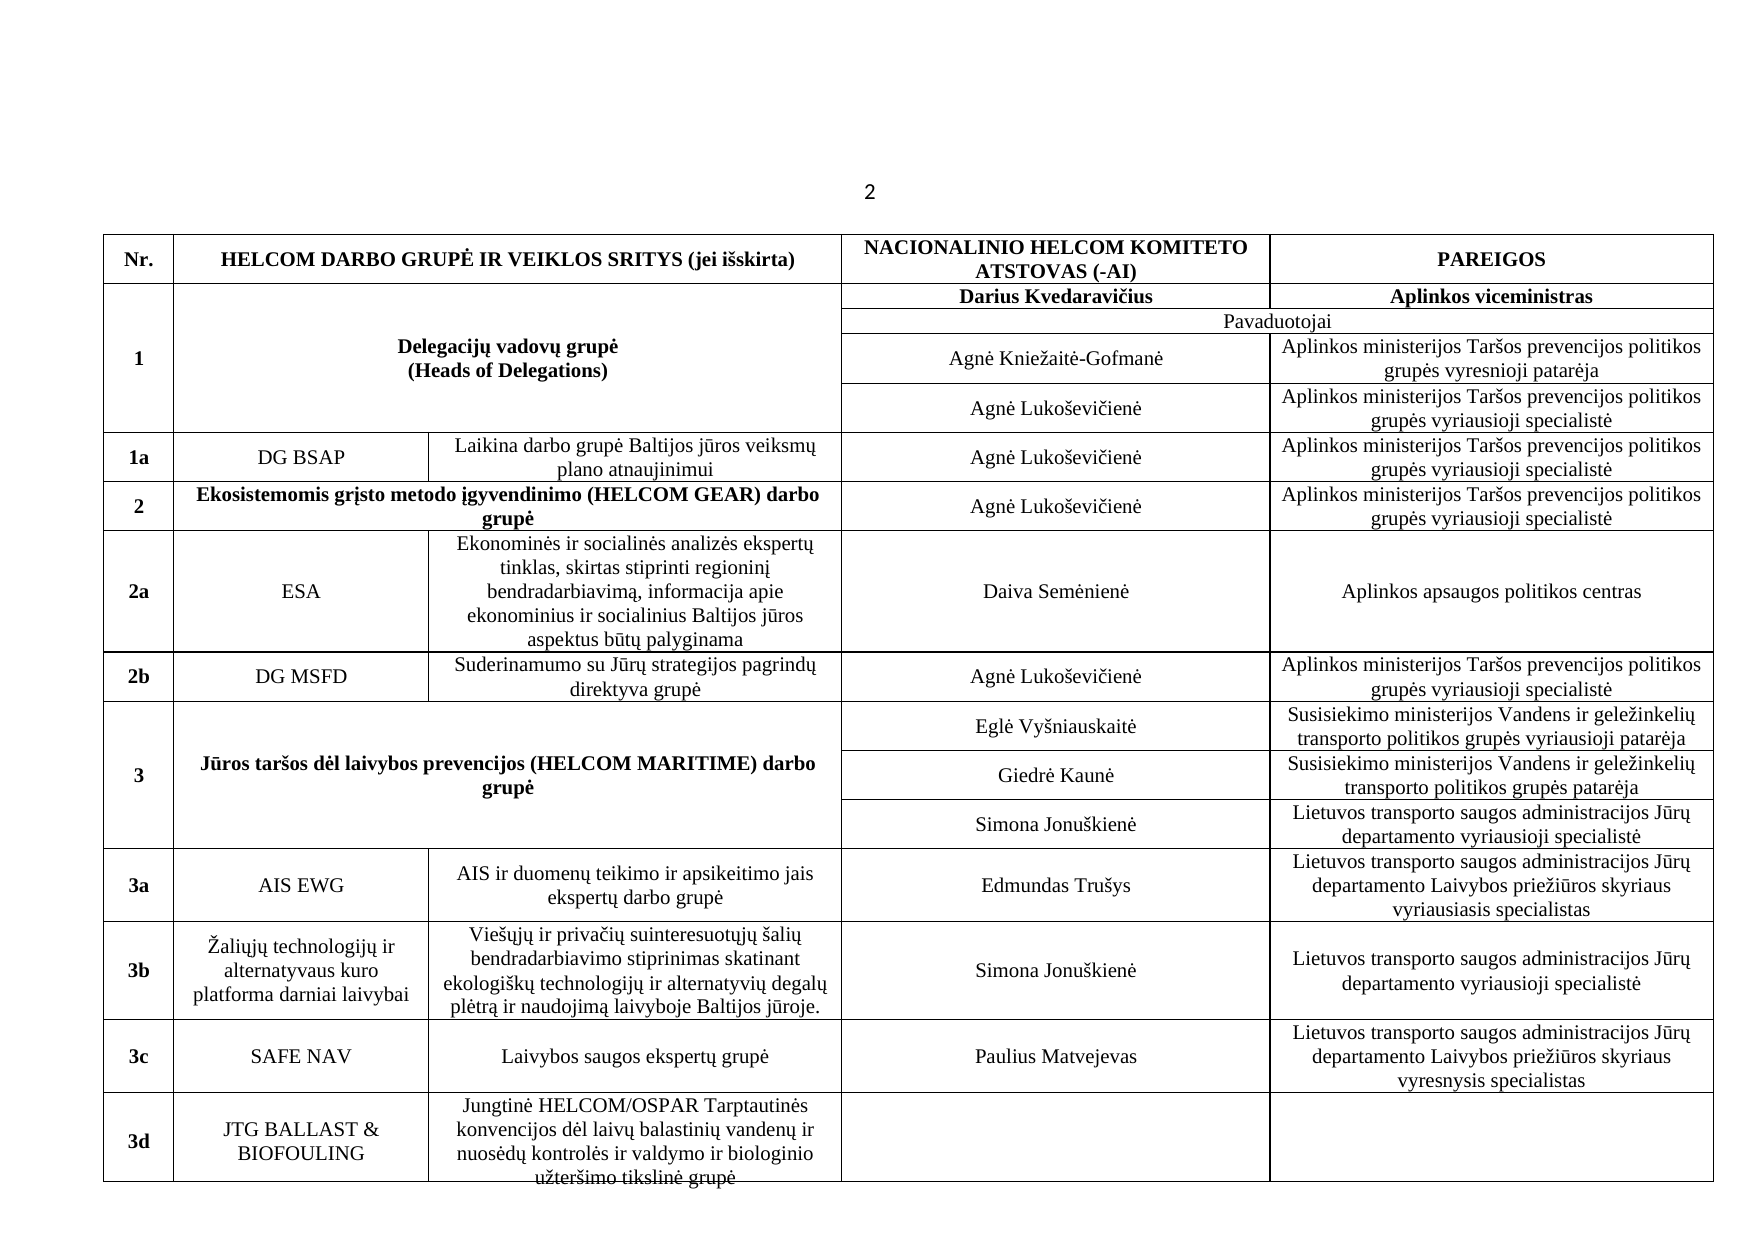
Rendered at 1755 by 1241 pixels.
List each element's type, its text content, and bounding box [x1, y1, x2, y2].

table_cell Suderinamumo su Jūrų strategijos pagrindų direktyva grupė [429, 653, 841, 701]
table_cell [842, 1093, 1269, 1181]
table_cell ESA [174, 531, 428, 651]
table_cell Viešųjų ir privačių suinteresuotųjų šalių bendradarbiavimo stiprinimas skatinant ekologiškų technologijų ir alternatyvių degalų plėtrą ir naudojimą laivyboje Baltijos jūroje. [429, 922, 841, 1018]
table_cell DG BSAP [174, 433, 428, 481]
table_cell Agnė Lukoševičienė [842, 384, 1269, 432]
table_cell Susisiekimo ministerijos Vandens ir geležinkelių transporto politikos grupės vyriausioji patarėja [1271, 702, 1713, 750]
table_cell Daiva Semėnienė [842, 531, 1269, 651]
table_cell Paulius Matvejevas [842, 1020, 1269, 1092]
table_cell Aplinkos ministerijos Taršos prevencijos politikos grupės vyresnioji patarėja [1271, 334, 1713, 382]
table_cell Edmundas Trušys [842, 849, 1269, 921]
table_cell Jungtinė HELCOM/OSPAR Tarptautinės konvencijos dėl laivų balastinių vandenų ir nuosėdų kontrolės ir valdymo ir biologinio užteršimo tikslinė grupė [429, 1093, 841, 1181]
table_cell Eglė Vyšniauskaitė [842, 702, 1269, 750]
table_cell 3a [104, 849, 173, 921]
table_cell Aplinkos ministerijos Taršos prevencijos politikos grupės vyriausioji specialistė [1271, 433, 1713, 481]
table_header NACIONALINIO HELCOM KOMITETO ATSTOVAS (-AI) [842, 235, 1269, 283]
table_cell Agnė Lukoševičienė [842, 433, 1269, 481]
table_cell Žaliųjų technologijų ir alternatyvaus kuro platforma darniai laivybai [174, 922, 428, 1018]
table_cell Jūros taršos dėl laivybos prevencijos (HELCOM MARITIME) darbo grupė [174, 702, 841, 848]
table_cell Aplinkos ministerijos Taršos prevencijos politikos grupės vyriausioji specialistė [1271, 482, 1713, 530]
table_cell Simona Jonuškienė [842, 800, 1269, 848]
table_cell Aplinkos ministerijos Taršos prevencijos politikos grupės vyriausioji specialistė [1271, 653, 1713, 701]
table_cell 3c [104, 1020, 173, 1092]
table_cell Agnė Kniežaitė-Gofmanė [842, 334, 1269, 382]
table_cell AIS ir duomenų teikimo ir apsikeitimo jais ekspertų darbo grupė [429, 849, 841, 921]
table_cell JTG BALLAST & BIOFOULING [174, 1093, 428, 1181]
table_cell Laikina darbo grupė Baltijos jūros veiksmų plano atnaujinimui [429, 433, 841, 481]
table_header PAREIGOS [1271, 235, 1713, 283]
table_cell Lietuvos transporto saugos administracijos Jūrų departamento Laivybos priežiūros skyriaus vyriausiasis specialistas [1271, 849, 1713, 921]
table_cell Aplinkos viceministras [1271, 284, 1713, 308]
table_cell Delegacijų vadovų grupė (Heads of Delegations) [174, 284, 841, 432]
table_cell Susisiekimo ministerijos Vandens ir geležinkelių transporto politikos grupės patarėja [1271, 751, 1713, 799]
table_cell Lietuvos transporto saugos administracijos Jūrų departamento vyriausioji specialistė [1271, 800, 1713, 848]
table_cell Aplinkos apsaugos politikos centras [1271, 531, 1713, 651]
table_cell Laivybos saugos ekspertų grupė [429, 1020, 841, 1092]
table_cell Pavaduotojai [842, 309, 1713, 333]
table_cell Lietuvos transporto saugos administracijos Jūrų departamento vyriausioji specialistė [1271, 922, 1713, 1018]
table_header Nr. [104, 235, 173, 283]
table_cell Darius Kvedaravičius [842, 284, 1269, 308]
table_cell Simona Jonuškienė [842, 922, 1269, 1018]
table_cell 3 [104, 702, 173, 848]
table_cell AIS EWG [174, 849, 428, 921]
table_cell Agnė Lukoševičienė [842, 653, 1269, 701]
table_cell Lietuvos transporto saugos administracijos Jūrų departamento Laivybos priežiūros skyriaus vyresnysis specialistas [1271, 1020, 1713, 1092]
table_cell 1a [104, 433, 173, 481]
table_cell Aplinkos ministerijos Taršos prevencijos politikos grupės vyriausioji specialistė [1271, 384, 1713, 432]
table_cell 2b [104, 653, 173, 701]
table_cell 3d [104, 1093, 173, 1181]
table_header HELCOM DARBO GRUPĖ IR VEIKLOS SRITYS (jei išskirta) [174, 235, 841, 283]
table_cell SAFE NAV [174, 1020, 428, 1092]
table_cell 3b [104, 922, 173, 1018]
table_cell 1 [104, 284, 173, 432]
table_cell DG MSFD [174, 653, 428, 701]
table_cell [1271, 1093, 1713, 1181]
table_cell Giedrė Kaunė [842, 751, 1269, 799]
table_cell Agnė Lukoševičienė [842, 482, 1269, 530]
table_cell 2a [104, 531, 173, 651]
table_cell 2 [104, 482, 173, 530]
table_cell Ekonominės ir socialinės analizės ekspertų tinklas, skirtas stiprinti regioninį bendradarbiavimą, informacija apie ekonominius ir socialinius Baltijos jūros aspektus būtų palyginama [429, 531, 841, 651]
table_cell Ekosistemomis grįsto metodo įgyvendinimo (HELCOM GEAR) darbo grupė [174, 482, 841, 530]
